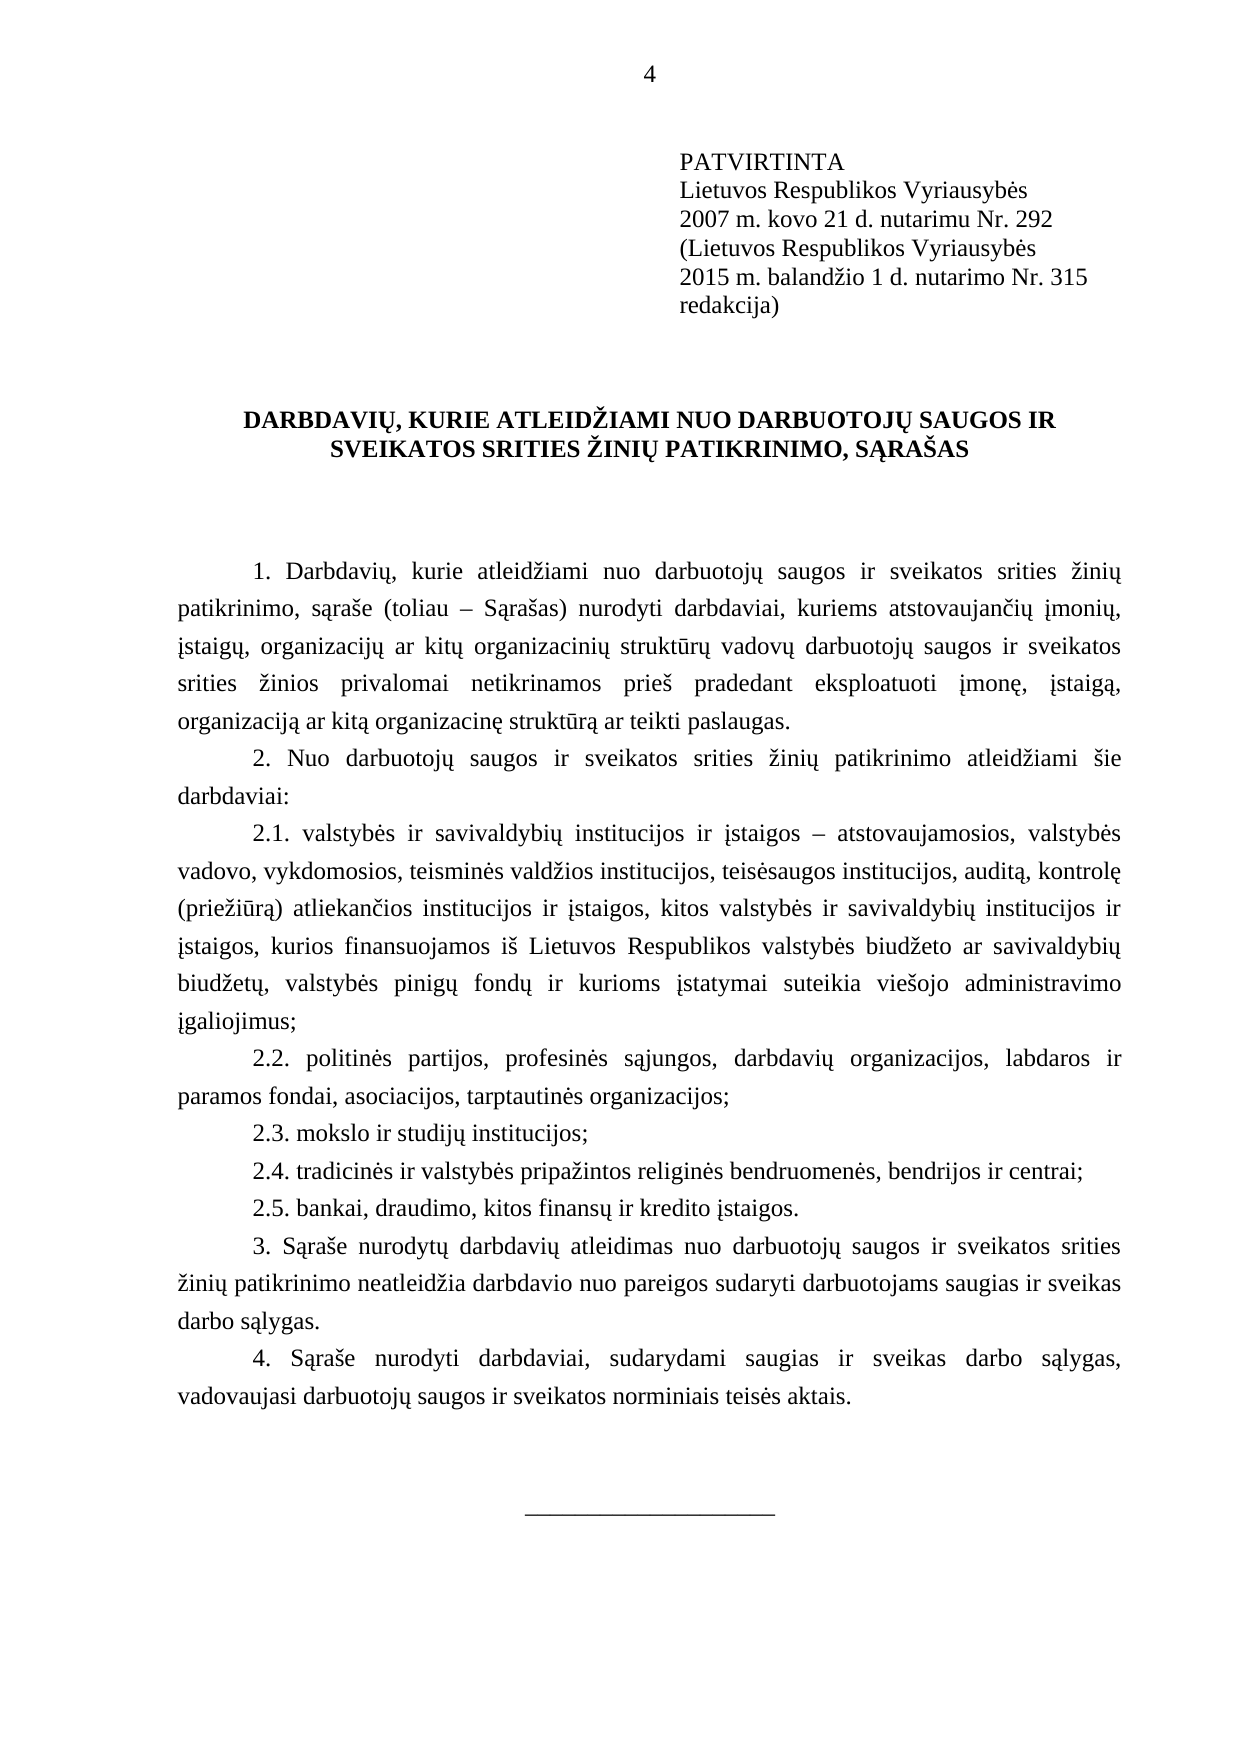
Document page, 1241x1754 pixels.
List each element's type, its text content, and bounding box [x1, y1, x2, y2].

text DARBDAVIŲ, KURIE ATLEIDŽIAMI NUO DARBUOTOJŲ SAUGOS IR SVEIKATOS SRITIES ŽINIŲ PATIKRINIMO, SĄRAŠAS [177, 406, 1122, 463]
text 2.2. politinės partijos, profesinės sąjungos, darbdavių organizacijos, labdaros ir paramos fondai, asociacijos, tarptautinės organizacijos; [177, 1037, 1122, 1112]
text 2. Nuo darbuotojų saugos ir sveikatos srities žinių patikrinimo atleidžiami šie darbdaviai: [177, 737, 1122, 812]
text 2.5. bankai, draudimo, kitos finansų ir kredito įstaigos. [177, 1187, 1122, 1224]
text 4. Sąraše nurodyti darbdaviai, sudarydami saugias ir sveikas darbo sąlygas, vadovaujasi darbuotojų saugos ir sveikatos norminiais teisės aktais. [177, 1337, 1122, 1412]
text 3. Sąraše nurodytų darbdavių atleidimas nuo darbuotojų saugos ir sveikatos srities žinių patikrinimo neatleidžia darbdavio nuo pareigos sudaryti darbuotojams saugias ir sveikas darbo sąlygas. [177, 1224, 1122, 1337]
text 2.3. mokslo ir studijų institucijos; [177, 1112, 1122, 1149]
text 2.1. valstybės ir savivaldybių institucijos ir įstaigos – atstovaujamosios, valstybės vadovo, vykdomosios, teisminės valdžios institucijos, teisėsaugos institucijos, auditą, kontrolę (priežiūrą) atliekančios institucijos ir įstaigos, kitos valstybės ir savivaldybių institucijos ir įstaigos, kurios finansuojamos iš Lietuvos Respublikos valstybės biudžeto ar savivaldybių biudžetų, valstybės pinigų fondų ir kurioms įstatymai suteikia viešojo administravimo įgaliojimus; [177, 812, 1122, 1037]
text 1. Darbdavių, kurie atleidžiami nuo darbuotojų saugos ir sveikatos srities žinių patikrinimo, sąraše (toliau – Sąrašas) nurodyti darbdaviai, kuriems atstovaujančių įmonių, įstaigų, organizacijų ar kitų organizacinių struktūrų vadovų darbuotojų saugos ir sveikatos srities žinios privalomai netikrinamos prieš pradedant eksploatuoti įmonę, įstaigą, organizaciją ar kitą organizacinę struktūrą ar teikti paslaugas. [177, 549, 1122, 737]
text –––––––––––––––––––– [177, 1498, 1122, 1527]
text PATVIRTINTA Lietuvos Respublikos Vyriausybės 2007 m. kovo 21 d. nutarimu Nr. 292 (Lietuvos Respublikos Vyriausybės 2015 m. balandžio 1 d. nutarimo Nr. 315 redakcija) [679, 147, 1122, 319]
text 2.4. tradicinės ir valstybės pripažintos religinės bendruomenės, bendrijos ir centrai; [177, 1149, 1122, 1187]
